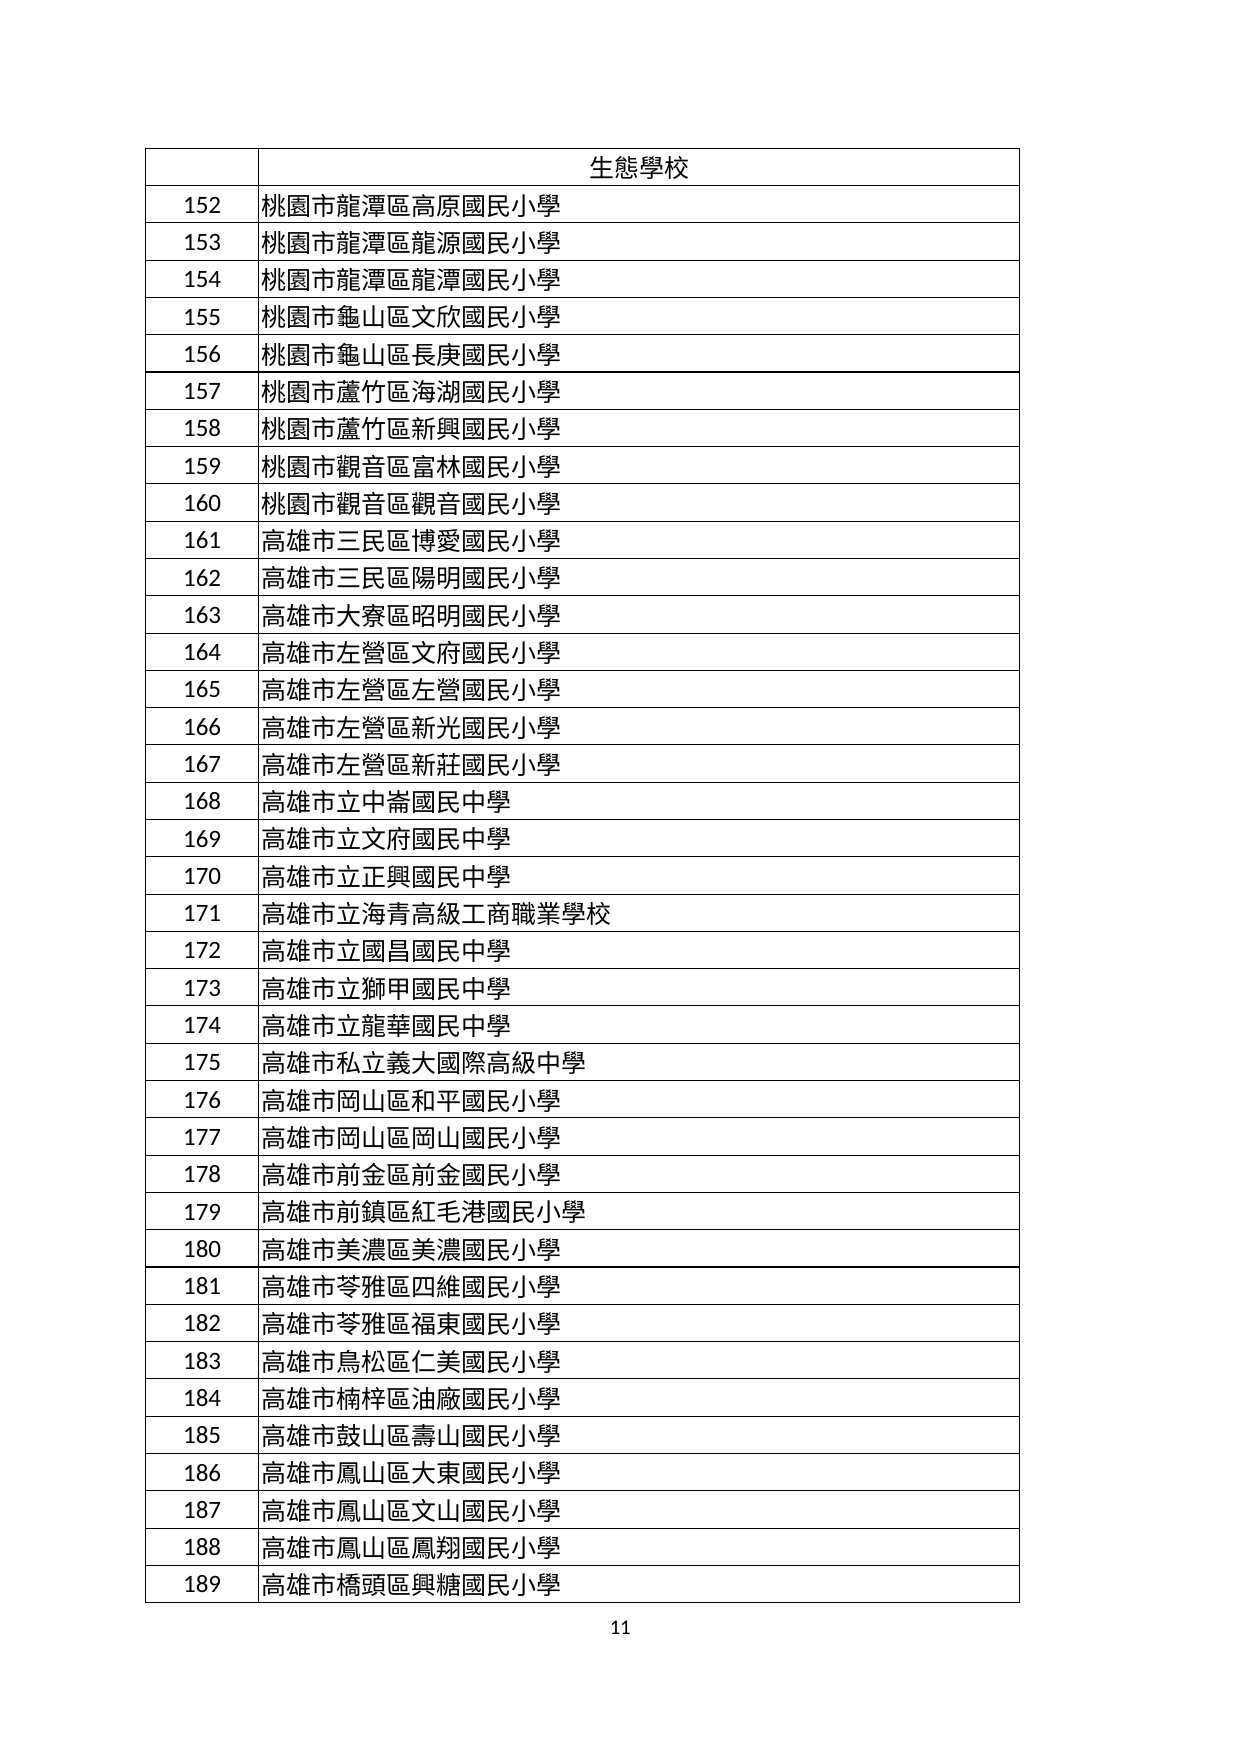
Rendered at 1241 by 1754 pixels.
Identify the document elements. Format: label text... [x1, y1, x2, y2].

table_cell 高雄市鳳山區鳳翔國民小學 [259, 1529, 1019, 1565]
table_cell 170 [146, 857, 258, 893]
table_cell 高雄市左營區新莊國民小學 [259, 745, 1019, 782]
table_cell 176 [146, 1081, 258, 1117]
table_cell 高雄市立海青高級工商職業學校 [259, 895, 1019, 931]
table_cell 高雄市鳳山區大東國民小學 [259, 1454, 1019, 1490]
table_cell 166 [146, 708, 258, 744]
table_cell 184 [146, 1379, 258, 1416]
table_cell 桃園市龍潭區高原國民小學 [259, 186, 1019, 222]
table_cell 162 [146, 559, 258, 595]
table_cell 156 [146, 335, 258, 371]
table_cell 高雄市橋頭區興糖國民小學 [259, 1566, 1019, 1602]
table_cell 高雄市苓雅區福東國民小學 [259, 1305, 1019, 1341]
table_cell 159 [146, 447, 258, 483]
table_cell 高雄市左營區文府國民小學 [259, 634, 1019, 670]
table_cell 163 [146, 596, 258, 632]
table_cell 高雄市立獅甲國民中學 [259, 969, 1019, 1005]
table_header [146, 149, 258, 185]
table_cell 167 [146, 745, 258, 782]
table_cell 桃園市蘆竹區新興國民小學 [259, 410, 1019, 446]
table_cell 高雄市前金區前金國民小學 [259, 1156, 1019, 1192]
table_cell 高雄市大寮區昭明國民小學 [259, 596, 1019, 632]
table_cell 173 [146, 969, 258, 1005]
table_cell 181 [146, 1268, 258, 1304]
table_cell 高雄市立國昌國民中學 [259, 932, 1019, 968]
table_cell 169 [146, 820, 258, 856]
table_cell 174 [146, 1006, 258, 1043]
table_cell 168 [146, 783, 258, 819]
table_cell 182 [146, 1305, 258, 1341]
table_cell 157 [146, 373, 258, 409]
table_cell 165 [146, 671, 258, 707]
table_cell 172 [146, 932, 258, 968]
table_cell 桃園市龍潭區龍潭國民小學 [259, 261, 1019, 297]
table_cell 高雄市楠梓區油廠國民小學 [259, 1379, 1019, 1416]
table_cell 高雄市立正興國民中學 [259, 857, 1019, 893]
table_cell 183 [146, 1342, 258, 1378]
table_cell 高雄市立中崙國民中學 [259, 783, 1019, 819]
table_cell 高雄市三民區陽明國民小學 [259, 559, 1019, 595]
table_cell 高雄市私立義大國際高級中學 [259, 1044, 1019, 1080]
table_cell 153 [146, 223, 258, 259]
table_cell 高雄市苓雅區四維國民小學 [259, 1268, 1019, 1304]
table_cell 高雄市立文府國民中學 [259, 820, 1019, 856]
table_cell 188 [146, 1529, 258, 1565]
table_cell 180 [146, 1230, 258, 1266]
table_cell 高雄市岡山區和平國民小學 [259, 1081, 1019, 1117]
table_cell 高雄市鳥松區仁美國民小學 [259, 1342, 1019, 1378]
table_cell 160 [146, 484, 258, 521]
table_cell 154 [146, 261, 258, 297]
table_cell 高雄市三民區博愛國民小學 [259, 522, 1019, 558]
table_cell 187 [146, 1491, 258, 1527]
table_cell 桃園市龍潭區龍源國民小學 [259, 223, 1019, 259]
table_cell 高雄市鼓山區壽山國民小學 [259, 1417, 1019, 1453]
table_cell 189 [146, 1566, 258, 1602]
table_cell 桃園市觀音區富林國民小學 [259, 447, 1019, 483]
table_cell 155 [146, 298, 258, 334]
table_cell 高雄市岡山區岡山國民小學 [259, 1118, 1019, 1154]
table_cell 178 [146, 1156, 258, 1192]
table_cell 桃園市觀音區觀音國民小學 [259, 484, 1019, 521]
table_cell 高雄市鳳山區文山國民小學 [259, 1491, 1019, 1527]
table_cell 高雄市左營區新光國民小學 [259, 708, 1019, 744]
table_header 生態學校 [259, 149, 1019, 185]
table_cell 171 [146, 895, 258, 931]
table_cell 高雄市美濃區美濃國民小學 [259, 1230, 1019, 1266]
table_cell 高雄市左營區左營國民小學 [259, 671, 1019, 707]
table_cell 桃園市蘆竹區海湖國民小學 [259, 373, 1019, 409]
table_cell 175 [146, 1044, 258, 1080]
table_cell 高雄市立龍華國民中學 [259, 1006, 1019, 1043]
table_cell 桃園市龜山區文欣國民小學 [259, 298, 1019, 334]
table_cell 158 [146, 410, 258, 446]
table_cell 186 [146, 1454, 258, 1490]
table_cell 185 [146, 1417, 258, 1453]
table_cell 161 [146, 522, 258, 558]
table_cell 177 [146, 1118, 258, 1154]
table_cell 高雄市前鎮區紅毛港國民小學 [259, 1193, 1019, 1229]
table_cell 164 [146, 634, 258, 670]
table_cell 桃園市龜山區長庚國民小學 [259, 335, 1019, 371]
table_cell 179 [146, 1193, 258, 1229]
table_cell 152 [146, 186, 258, 222]
